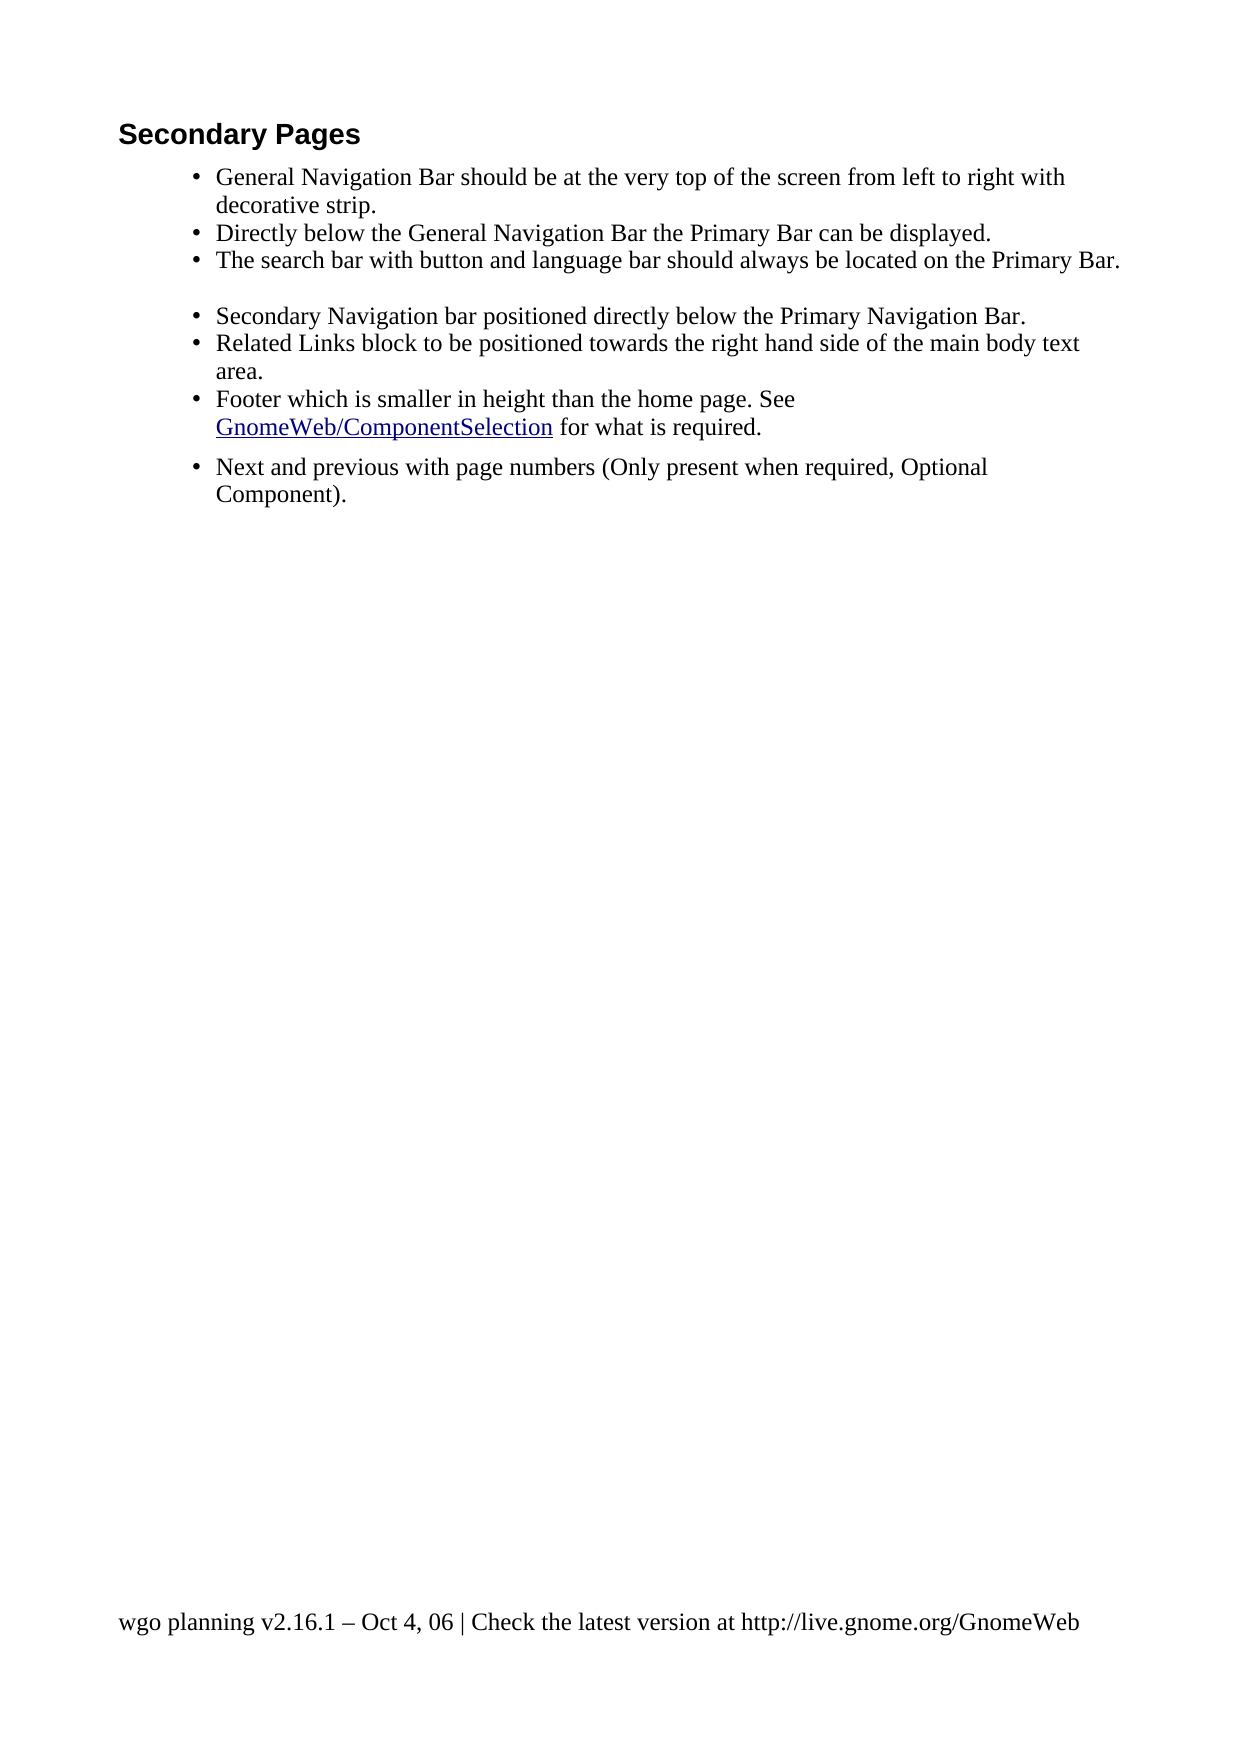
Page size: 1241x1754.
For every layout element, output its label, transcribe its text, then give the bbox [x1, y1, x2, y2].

list Footer which is smaller in height than the home page. See GnomeWeb/ComponentSelection for what is required. [192, 385, 1122, 440]
subtitle Secondary Pages [118, 118, 1122, 151]
list Next and previous with page numbers (Only present when required, Optional Component). [192, 453, 1122, 508]
list Secondary Navigation bar positioned directly below the Primary Navigation Bar. [192, 302, 1122, 329]
list General Navigation Bar should be at the very top of the screen from left to right with decorative strip. [192, 163, 1122, 219]
list Directly below the General Navigation Bar the Primary Bar can be displayed. [192, 219, 1122, 246]
list The search bar with button and language bar should always be located on the Primary Bar. [192, 246, 1122, 302]
list Related Links block to be positioned towards the right hand side of the main body text area. [192, 329, 1122, 385]
